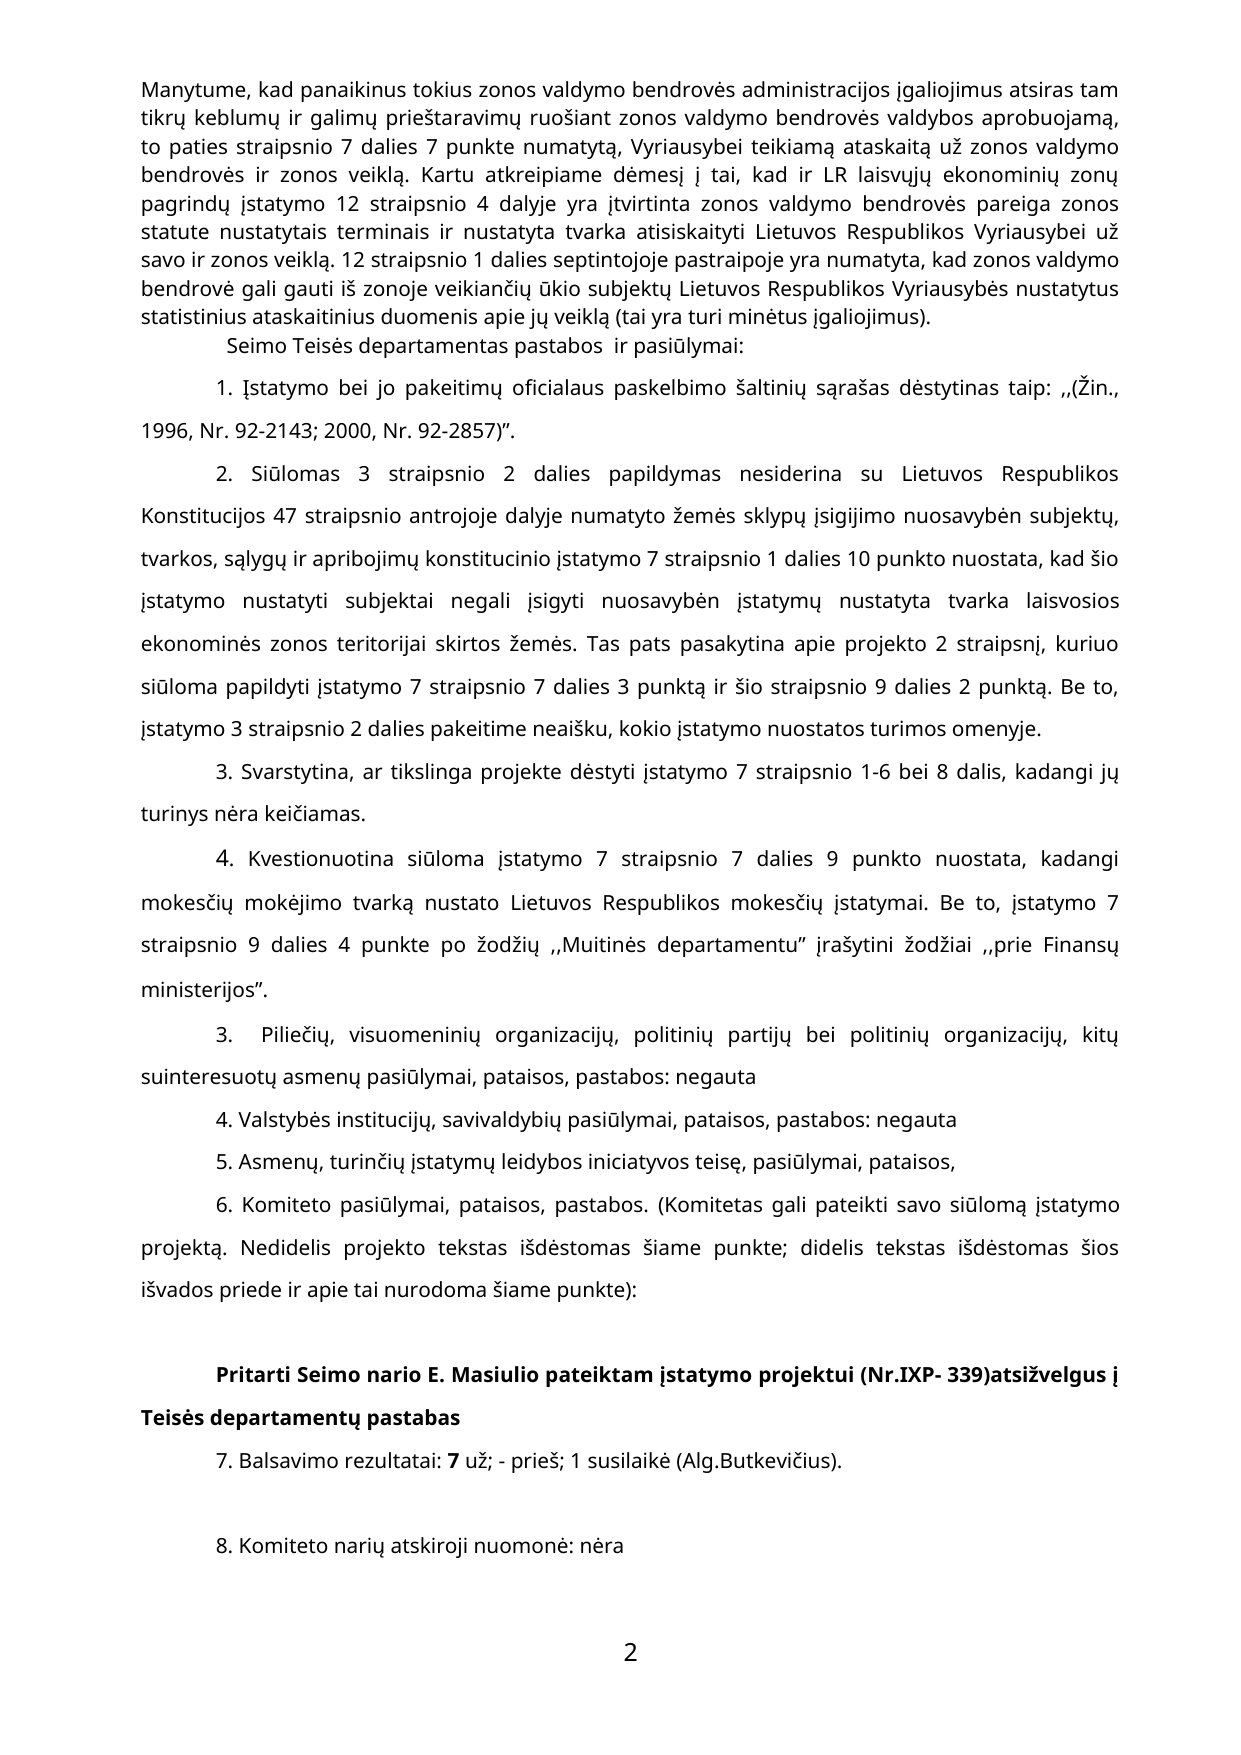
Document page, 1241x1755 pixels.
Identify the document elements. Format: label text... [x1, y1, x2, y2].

text 3. Piliečių, visuomeninių organizacijų, politinių partijų bei politinių organizacijų, kitų suinteresuotų asmenų pasiūlymai, pataisos, pastabos: negauta [141, 1020, 1120, 1091]
text 2. Siūlomas 3 straipsnio 2 dalies papildymas nesiderina su Lietuvos Respublikos Konstitucijos 47 straipsnio antrojoje dalyje numatyto žemės sklypų įsigijimo nuosavybėn subjektų, tvarkos, sąlygų ir apribojimų konstitucinio įstatymo 7 straipsnio 1 dalies 10 punkto nuostata, kad šio įstatymo nustatyti subjektai negali įsigyti nuosavybėn įstatymų nustatyta tvarka laisvosios ekonominės zonos teritorijai skirtos žemės. Tas pats pasakytina apie projekto 2 straipsnį, kuriuo siūloma papildyti įstatymo 7 straipsnio 7 dalies 3 punktą ir šio straipsnio 9 dalies 2 punktą. Be to, įstatymo 3 straipsnio 2 dalies pakeitime neaišku, kokio įstatymo nuostatos turimos omenyje. [141, 459, 1120, 743]
text 8. Komiteto narių atskiroji nuomonė: nėra [141, 1531, 1120, 1559]
text 6. Komiteto pasiūlymai, pataisos, pastabos. (Komitetas gali pateikti savo siūlomą įstatymo projektą. Nedidelis projekto tekstas išdėstomas šiame punkte; didelis tekstas išdėstomas šios išvados priede ir apie tai nurodoma šiame punkte): [141, 1190, 1120, 1304]
text Pritarti Seimo nario E. Masiulio pateiktam įstatymo projektui (Nr.IXP- 339)atsižvelgus į Teisės departamentų pastabas [141, 1361, 1120, 1432]
text Seimo Teisės departamentas pastabos ir pasiūlymai: [141, 331, 1120, 359]
text 5. Asmenų, turinčių įstatymų leidybos iniciatyvos teisę, pasiūlymai, pataisos, [141, 1147, 1120, 1176]
text 4. Kvestionuotina siūloma įstatymo 7 straipsnio 7 dalies 9 punkto nuostata, kadangi mokesčių mokėjimo tvarką nustato Lietuvos Respublikos mokesčių įstatymai. Be to, įstatymo 7 straipsnio 9 dalies 4 punkte po žodžių ,,Muitinės departamentu” įrašytini žodžiai ,,prie Finansų ministerijos”. [141, 842, 1120, 1004]
text 1. Įstatymo bei jo pakeitimų oficialaus paskelbimo šaltinių sąrašas dėstytinas taip: ,,(Žin., 1996, Nr. 92-2143; 2000, Nr. 92-2857)”. [141, 373, 1120, 444]
text 3. Svarstytina, ar tikslinga projekte dėstyti įstatymo 7 straipsnio 1-6 bei 8 dalis, kadangi jų turinys nėra keičiamas. [141, 757, 1120, 828]
text 4. Valstybės institucijų, savivaldybių pasiūlymai, pataisos, pastabos: negauta [141, 1105, 1120, 1133]
text Manytume, kad panaikinus tokius zonos valdymo bendrovės administracijos įgaliojimus atsiras tam tikrų keblumų ir galimų prieštaravimų ruošiant zonos valdymo bendrovės valdybos aprobuojamą, to paties straipsnio 7 dalies 7 punkte numatytą, Vyriausybei teikiamą ataskaitą už zonos valdymo bendrovės ir zonos veiklą. Kartu atkreipiame dėmesį į tai, kad ir LR laisvųjų ekonominių zonų pagrindų įstatymo 12 straipsnio 4 dalyje yra įtvirtinta zonos valdymo bendrovės pareiga zonos statute nustatytais terminais ir nustatyta tvarka atisiskaityti Lietuvos Respublikos Vyriausybei už savo ir zonos veiklą. 12 straipsnio 1 dalies septintojoje pastraipoje yra numatyta, kad zonos valdymo bendrovė gali gauti iš zonoje veikiančių ūkio subjektų Lietuvos Respublikos Vyriausybės nustatytus statistinius ataskaitinius duomenis apie jų veiklą (tai yra turi minėtus įgaliojimus). [141, 75, 1120, 331]
text 7. Balsavimo rezultatai: 7 už; - prieš; 1 susilaikė (Alg.Butkevičius). [141, 1446, 1120, 1474]
